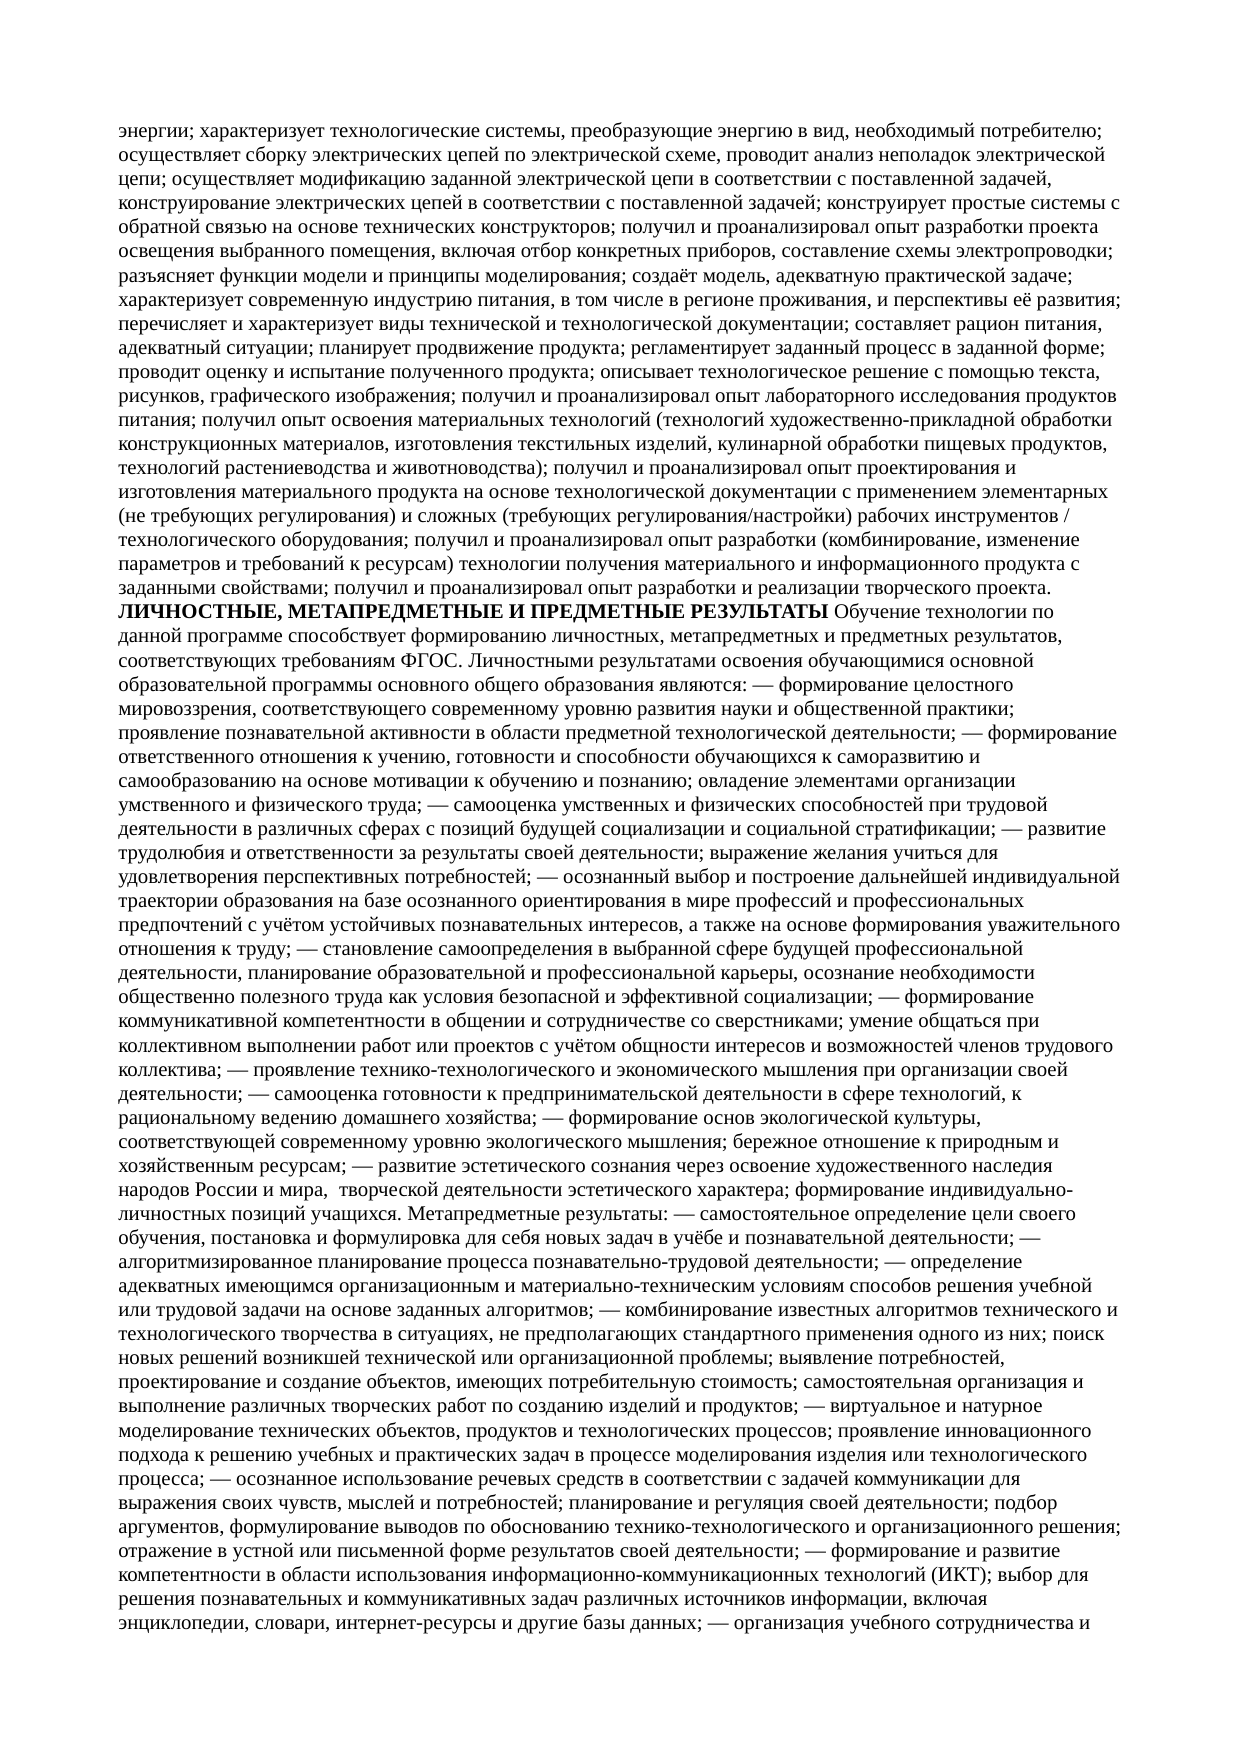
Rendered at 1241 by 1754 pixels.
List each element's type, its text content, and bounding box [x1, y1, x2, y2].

text ЛИЧНОСТНЫЕ, МЕТАПРЕДМЕТНЫЕ И ПРЕДМЕТНЫЕ РЕЗУЛЬТАТЫ Обучение технологии по данной программе способствует формированию личностных, метапредметных и предметных результатов, соответствующих требованиям ФГОС. Личностными результатами освоения обучающимися основной образовательной программы основного общего образования являются: — формирование целостного мировоззрения, соответствующего современному уровню развития науки и общественной практики; проявление познавательной активности в области предметной технологической деятельности; — формирование ответственного отношения к учению, готовности и способности обучающихся к саморазвитию и самообразованию на основе мотивации к обучению и познанию; овладение элементами организации умственного и физического труда; — самооценка умственных и физических способностей при трудовой деятельности в различных сферах с позиций будущей социализации и социальной стратификации; — развитие трудолюбия и ответственности за результаты своей деятельности; выражение желания учиться для удовлетворения перспективных потребностей; — осознанный выбор и построение дальнейшей индивидуальной траектории образования на базе осознанного ориентирования в мире профессий и профессиональных предпочтений с учётом устойчивых познавательных интересов, а также на основе формирования уважительного отношения к труду; — становление самоопределения в выбранной сфере будущей профессиональной деятельности, планирование образовательной и профессиональной карьеры, осознание необходимости общественно полезного труда как условия безопасной и эффективной социализации; — формирование коммуникативной компетентности в общении и сотрудничестве со сверстниками; умение общаться при коллективном выполнении работ или проектов с учётом общности интересов и возможностей членов трудового коллектива; — проявление технико-технологического и экономического мышления при организации своей деятельности; — самооценка готовности к предпринимательской деятельности в сфере технологий, к рациональному ведению домашнего хозяйства; — формирование основ экологической культуры, соответствующей современному уровню экологического мышления; бережное отношение к природным и хозяйственным ресурсам; — развитие эстетического сознания через освоение художественного наследия народов России и мира, творческой деятельности эстетического характера; формирование индивидуально-личностных позиций учащихся. Метапредметные результаты: — самостоятельное определение цели своего обучения, постановка и формулировка для себя новых задач в учёбе и познавательной деятельности; — алгоритмизированное планирование процесса познавательно-трудовой деятельности; — определение адекватных имеющимся организационным и материально-техническим условиям способов решения учебной или трудовой задачи на основе заданных алгоритмов; — комбинирование известных алгоритмов технического и технологического творчества в ситуациях, не предполагающих стандартного применения одного из них; поиск новых решений возникшей технической или организационной проблемы; выявление потребностей, проектирование и создание объектов, имеющих потребительную стоимость; самостоятельная организация и выполнение различных творческих работ по созданию изделий и продуктов; — виртуальное и натурное моделирование технических объектов, продуктов и технологических процессов; проявление инновационного подхода к решению учебных и практических задач в процессе моделирования изделия или технологического процесса; — осознанное использование речевых средств в соответствии с задачей коммуникации для выражения своих чувств, мыслей и потребностей; планирование и регуляция своей деятельности; подбор аргументов, формулирование выводов по обоснованию технико-технологического и организационного решения; отражение в устной или письменной форме результатов своей деятельности; — формирование и развитие компетентности в области использования информационно-коммуникационных технологий (ИКТ); выбор для решения познавательных и коммуникативных задач различных источников информации, включая энциклопедии, словари, интернет-ресурсы и другие базы данных; — организация учебного сотрудничества и [118, 599, 1122, 1634]
text энергии; характеризует технологические системы, преобразующие энергию в вид, необходимый потребителю; осуществляет сборку электрических цепей по электрической схеме, проводит анализ неполадок электрической цепи; осуществляет модификацию заданной электрической цепи в соответствии с поставленной задачей, конструирование электрических цепей в соответствии с поставленной задачей; конструирует простые системы с обратной связью на основе технических конструкторов; получил и проанализировал опыт разработки проекта освещения выбранного помещения, включая отбор конкретных приборов, составление схемы электропроводки; разъясняет функции модели и принципы моделирования; создаёт модель, адекватную практической задаче; характеризует современную индустрию питания, в том числе в регионе проживания, и перспективы её развития; перечисляет и характеризует виды технической и технологической документации; составляет рацион питания, адекватный ситуации; планирует продвижение продукта; регламентирует заданный процесс в заданной форме; проводит оценку и испытание полученного продукта; описывает технологическое решение с помощью текста, рисунков, графического изображения; получил и проанализировал опыт лабораторного исследования продуктов питания; получил опыт освоения материальных технологий (технологий художественно-прикладной обработки конструкционных материалов, изготовления текстильных изделий, кулинарной обработки пищевых продуктов, технологий растениеводства и животноводства); получил и проанализировал опыт проектирования и изготовления материального продукта на основе технологической документации с применением элементарных (не требующих регулирования) и сложных (требующих регулирования/настройки) рабочих инструментов / технологического оборудования; получил и проанализировал опыт разработки (комбинирование, изменение параметров и требований к ресурсам) технологии получения материального и информационного продукта с заданными свойствами; получил и проанализировал опыт разработки и реализации творческого проекта. [118, 118, 1122, 599]
